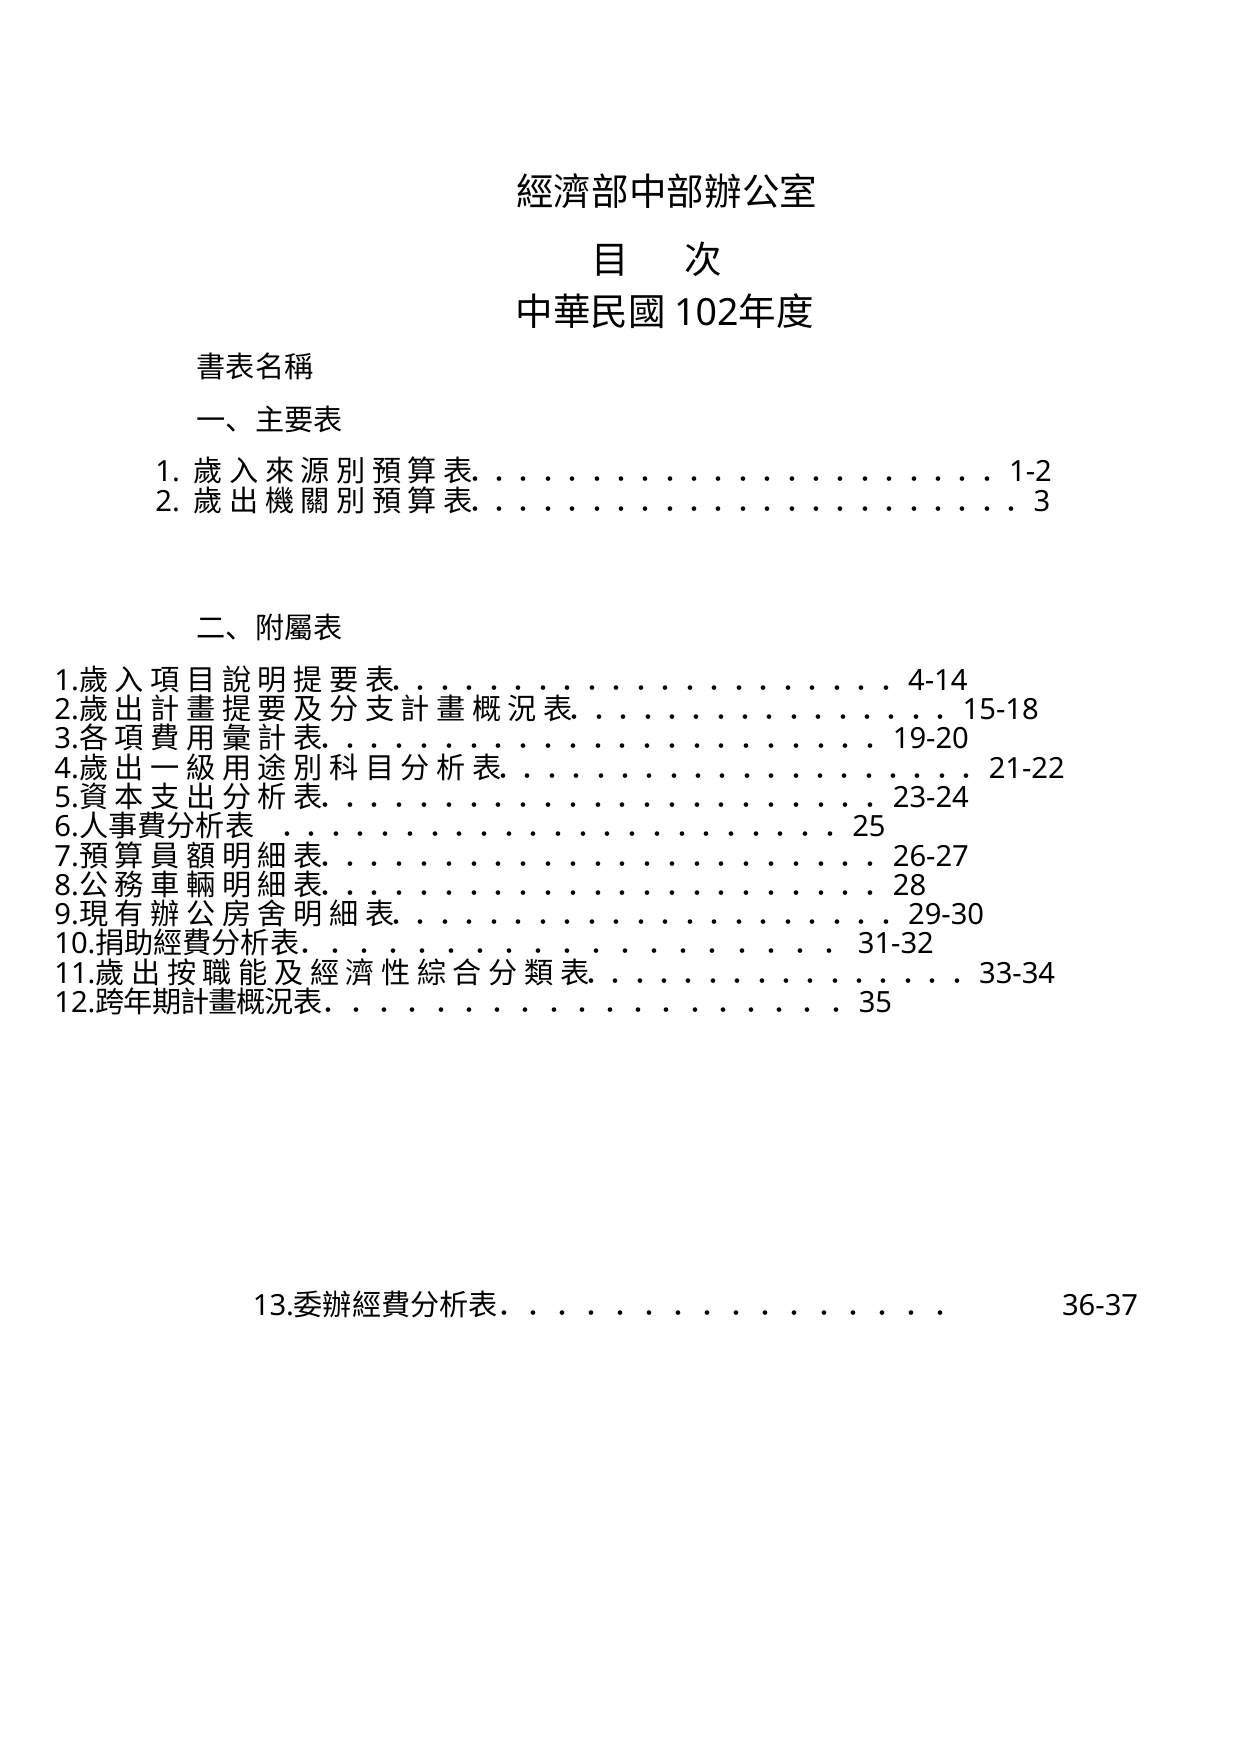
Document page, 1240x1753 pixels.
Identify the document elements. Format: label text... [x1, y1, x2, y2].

text 經濟部中部辦公室 [516, 176, 855, 213]
text 一、主要表 [196, 407, 369, 436]
text 10.捐助經費分析表．．．．．．．．．．．．．．．．．．． 31-32 [54, 930, 1231, 960]
text 二、附屬表 [196, 615, 369, 644]
text 1.歲 入 項 目 說 明 提 要 表．．．．．．．．．．．．．．．．．．．．．4-14 [54, 667, 1231, 696]
text 13.委辦經費分析表．．．．．．．．．．．．．．．． [253, 1292, 1053, 1321]
text 8.公 務 車 輛 明 細 表．．．．．．．．．．．．．．．．．．．．．．．28 [54, 872, 1231, 901]
text 11.歲 出 按 職 能 及 經 濟 性 綜 合 分 類 表．．．．．．．．．．．．．．．．33-34 [54, 960, 1231, 989]
text 1. 歲 入 來 源 別 預 算 表．．．．．．．．．．．．．．．．．．．．．．1-2 [155, 458, 1231, 488]
text 目 次 [591, 244, 761, 281]
text 書表名稱 [196, 354, 339, 384]
text 3.各 項 費 用 彙 計 表．．．．．．．．．．．．．．．．．．．．．．．19-20 [54, 726, 1231, 755]
text 6.人事費分析表 ．．．．．．．．．．．．．．．．．．．．．．．25 [54, 813, 1231, 843]
text 4.歲 出 一 級 用 途 別 科 目 分 析 表．．．．．．．．．．．．．．．．．．．．21-22 [54, 755, 1231, 784]
text 中華民國 102年度 [515, 296, 854, 333]
text 2. 歲 出 機 關 別 預 算 表．．．．．．．．．．．．．．．．．．．．．．．3 [155, 488, 1231, 517]
text 36-37 [1062, 1292, 1161, 1321]
text 5.資 本 支 出 分 析 表．．．．．．．．．．．．．．．．．．．．．．．23-24 [54, 784, 1231, 813]
text 9.現 有 辦 公 房 舍 明 細 表．．．．．．．．．．．．．．．．．．．．．29-30 [54, 901, 1231, 930]
text 12.跨年期計畫概況表．．．．．．．．．．．．．．．．．．．35 [54, 989, 1231, 1018]
text 7.預 算 員 額 明 細 表．．．．．．．．．．．．．．．．．．．．．．．26-27 [54, 843, 1231, 872]
text 2.歲 出 計 畫 提 要 及 分 支 計 畫 概 況 表．．．．．．．．．．．．．．．．15-18 [54, 696, 1231, 726]
